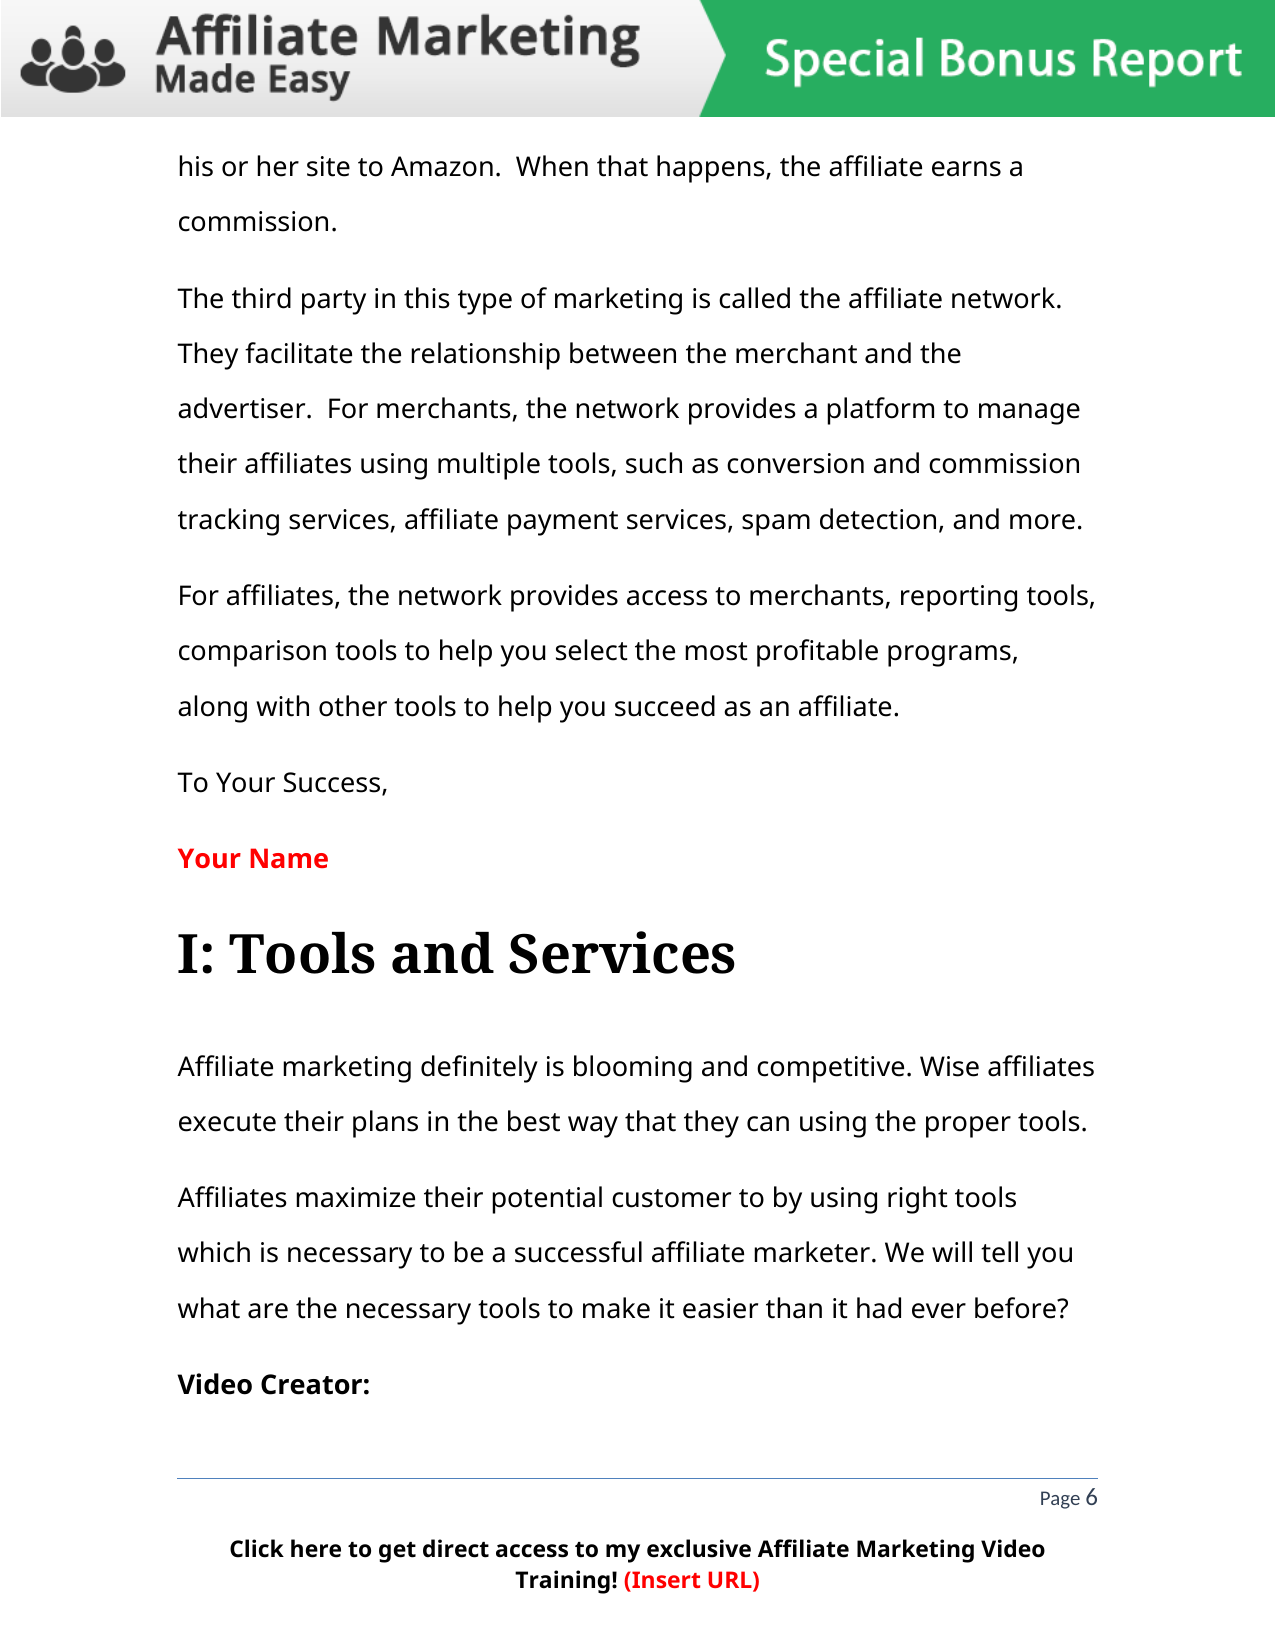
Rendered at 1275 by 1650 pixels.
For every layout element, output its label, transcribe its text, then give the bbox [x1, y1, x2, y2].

text Video Creator: [177, 1365, 1098, 1402]
text I: Tools and Services [177, 916, 1098, 989]
text Affiliates maximize their potential customer to by using right tools which is necessary to be a successful affiliate marketer. We will tell you what are the necessary tools to make it easier than it had ever before? [177, 1178, 1098, 1326]
text For affiliates, the network provides access to merchants, reporting tools, comparison tools to help you select the most profitable programs, along with other tools to help you succeed as an affiliate. [177, 576, 1098, 724]
text The third party in this type of marketing is called the affiliate network. They facilitate the relationship between the merchant and the advertiser. For merchants, the network provides a platform to manage their affiliates using multiple tools, such as conversion and commission tracking services, affiliate payment services, spam detection, and more. [177, 279, 1098, 537]
text Affiliate marketing definitely is blooming and competitive. Wise affiliates execute their plans in the best way that they can using the proper tools. [177, 1047, 1098, 1139]
text Your Name [177, 839, 1098, 876]
text his or her site to Amazon. When that happens, the affiliate earns a commission. [177, 148, 1098, 240]
text To Your Success, [177, 763, 1098, 800]
